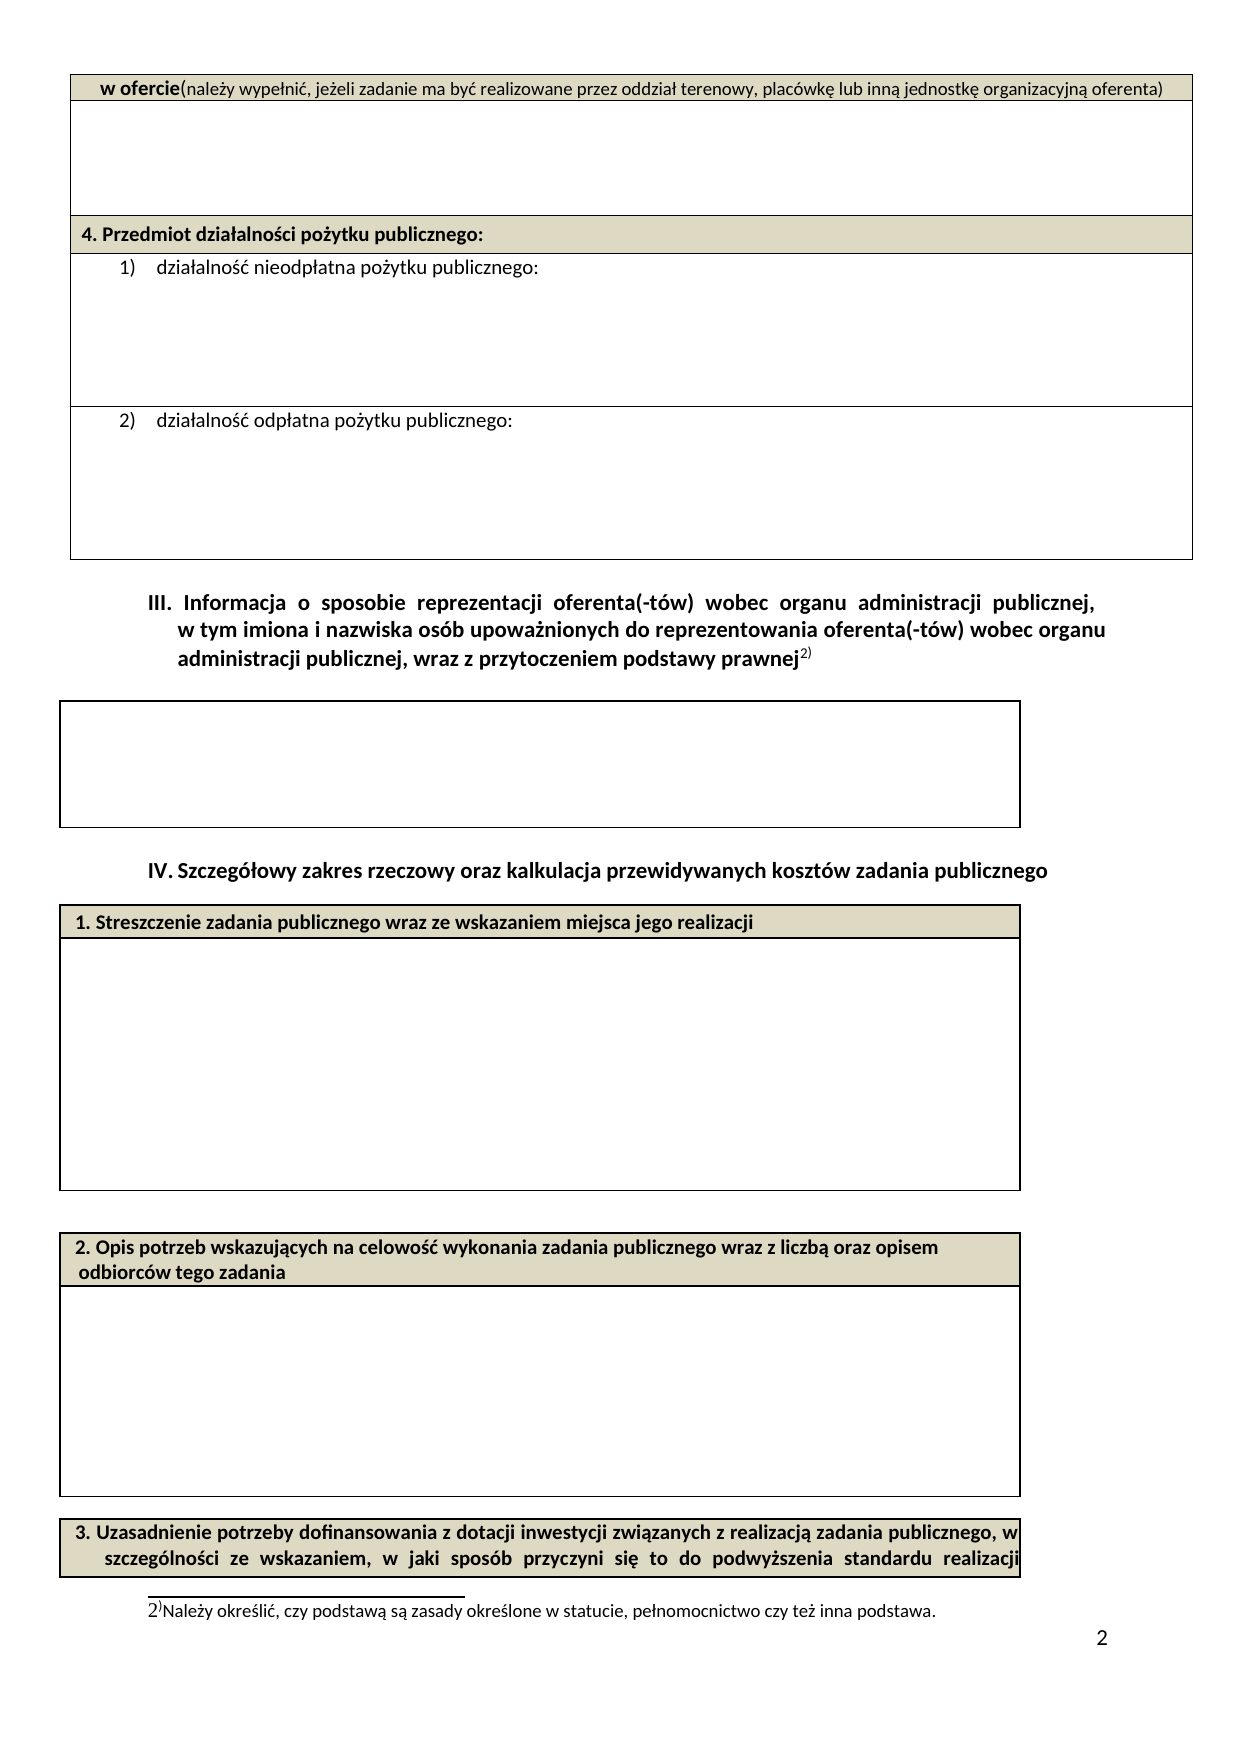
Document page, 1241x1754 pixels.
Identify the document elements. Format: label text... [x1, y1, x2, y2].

table_cell działalność odpłatna pożytku publicznego: [71, 407, 1192, 558]
table_cell [71, 101, 1192, 215]
table_header 2. Opis potrzeb wskazujących na celowość wykonania zadania publicznego wraz z liczbą oraz opisem odbiorców tego zadania [61, 1234, 1019, 1285]
table_cell [61, 1287, 1019, 1496]
table_header 1. Streszczenie zadania publicznego wraz ze wskazaniem miejsca jego realizacji [61, 906, 1019, 937]
table_cell działalność nieodpłatna pożytku publicznego: [71, 254, 1192, 406]
text IV. Szczegółowy zakres rzeczowy oraz kalkulacja przewidywanych kosztów zadania publicznego [148, 856, 1107, 884]
table_header 3. Uzasadnienie potrzeby dofinansowania z dotacji inwestycji związanych z realizacją zadania publicznego, w szczególności ze wskazaniem, w jaki sposób przyczyni się to do podwyższenia standardu realizacji zadania) [61, 1520, 1019, 1576]
table_header [61, 702, 1019, 827]
text III. Informacja o sposobie reprezentacji oferenta(-tów) wobec organu administracji publicznej, w tym imiona i nazwiska osób upoważnionych do reprezentowania oferenta(-tów) wobec organu administracji publicznej, wraz z przytoczeniem podstawy prawnej) [148, 588, 1107, 672]
table_cell [61, 939, 1019, 1190]
table_cell w ofercie(należy wypełnić, jeżeli zadanie ma być realizowane przez oddział terenowy, placówkę lub inną jednostkę organizacyjną oferenta) [71, 75, 1192, 100]
table_cell 4. Przedmiot działalności pożytku publicznego: [71, 216, 1192, 253]
text )Należy określić, czy podstawą są zasady określone w statucie, pełnomocnictwo czy też inna podstawa. [148, 1597, 1107, 1623]
